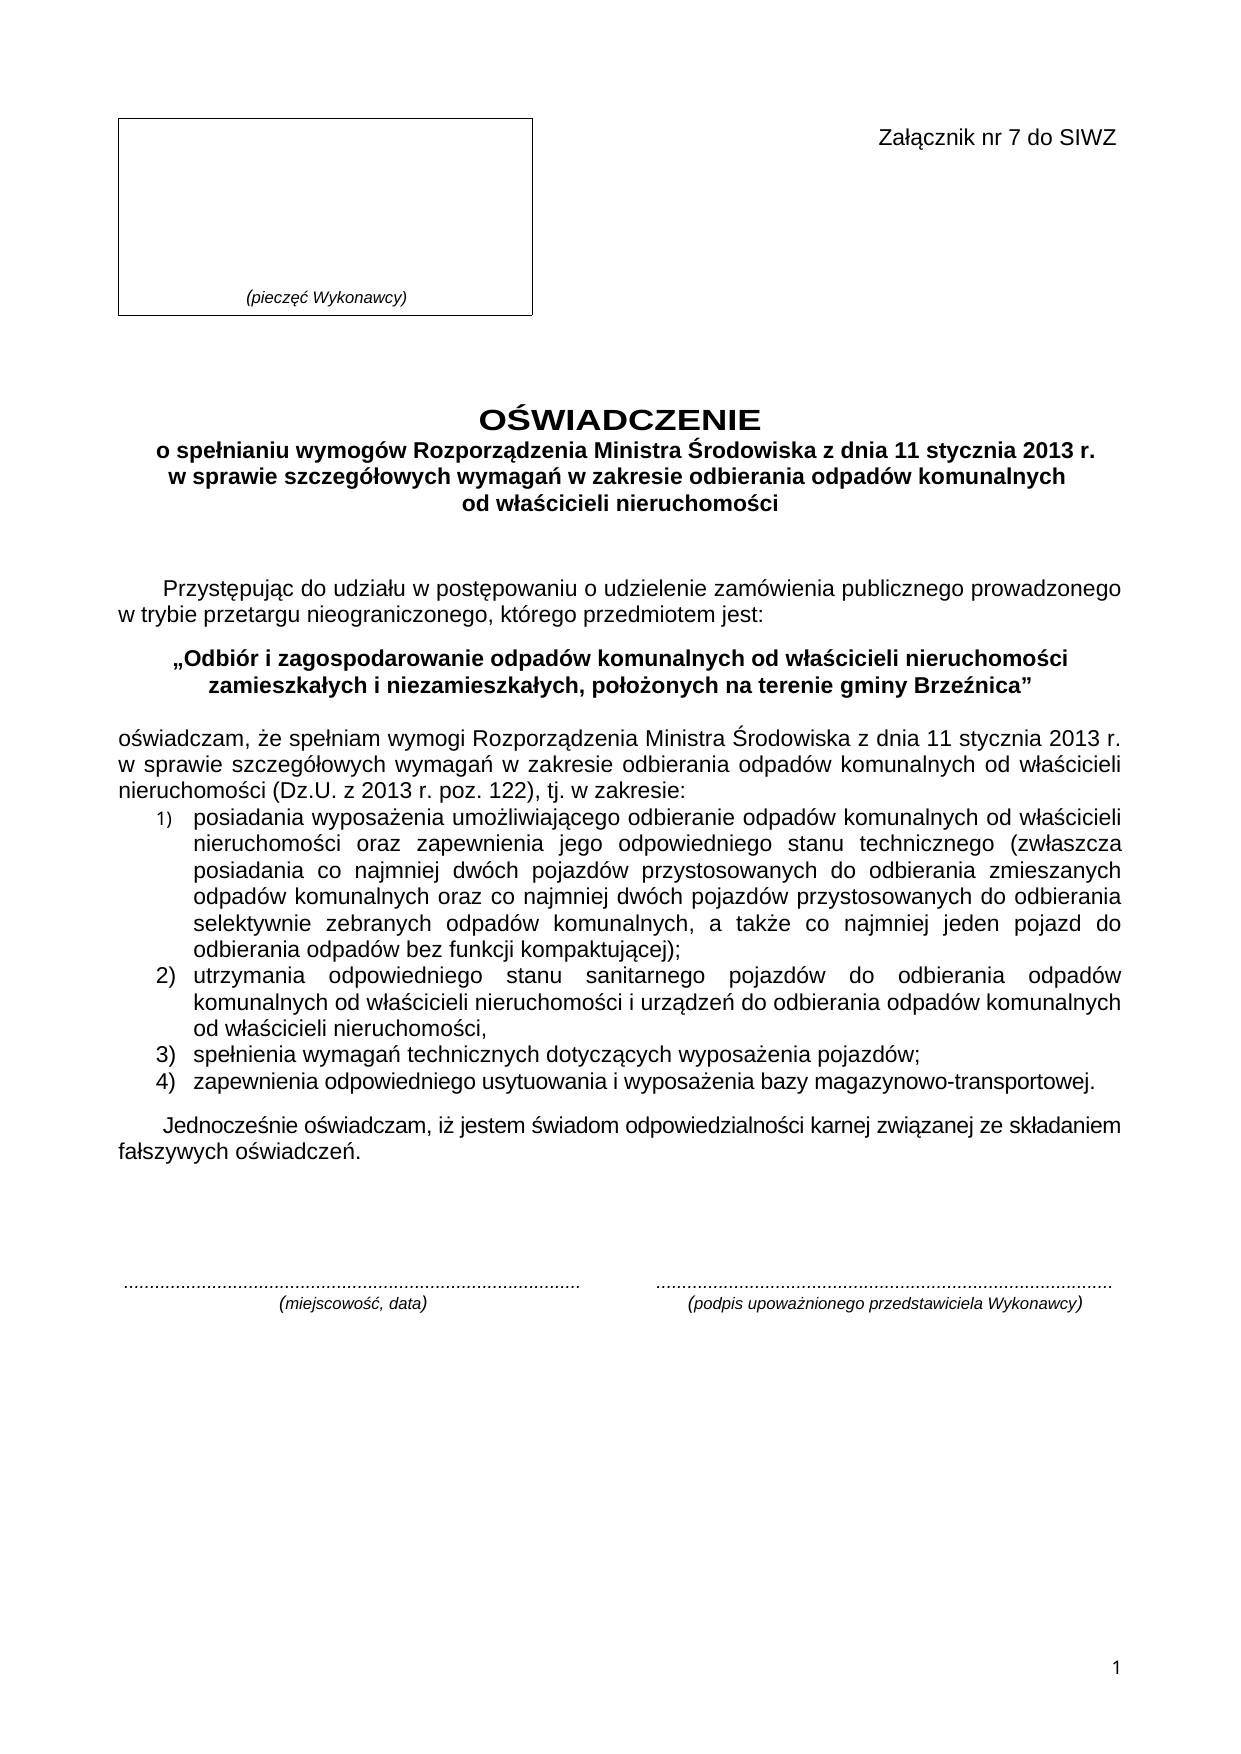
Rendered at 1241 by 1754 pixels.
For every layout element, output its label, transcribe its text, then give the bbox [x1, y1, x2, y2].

list utrzymania odpowiedniego stanu sanitarnego pojazdów do odbierania odpadów komunalnych od właścicieli nieruchomości i urządzeń do odbierania odpadów komunalnych od właścicieli nieruchomości, [156, 962, 1122, 1041]
text „Odbiór i zagospodarowanie odpadów komunalnych od właścicieli nieruchomości zamieszkałych i niezamieszkałych, położonych na terenie gminy Brzeźnica” [118, 645, 1122, 698]
text w sprawie szczegółowych wymagań w zakresie odbierania odpadów komunalnych [118, 463, 1122, 489]
list spełnienia wymagań technicznych dotyczących wyposażenia pojazdów; [156, 1041, 1122, 1068]
table_header ........................................................................................ (miejscowość, data) [118, 1164, 590, 1319]
table_header ........................................................................................ (podpis upoważnionego przedstawiciela Wykonawcy) [650, 1164, 1122, 1319]
table_header [590, 1164, 650, 1319]
text Przystępując do udziału w postępowaniu o udzielenie zamówienia publicznego prowadzonego w trybie przetargu nieograniczonego, którego przedmiotem jest: [118, 575, 1122, 628]
text Jednocześnie oświadczam, iż jestem świadom odpowiedzialności karnej związanej ze składaniem fałszywych oświadczeń. [118, 1112, 1122, 1164]
text oświadczam, że spełniam wymogi Rozporządzenia Ministra Środowiska z dnia 11 stycznia 2013 r. w sprawie szczegółowych wymagań w zakresie odbierania odpadów komunalnych od właścicieli nieruchomości (Dz.U. z 2013 r. poz. 122), tj. w zakresie: [118, 724, 1122, 803]
list posiadania wyposażenia umożliwiającego odbieranie odpadów komunalnych od właścicieli nieruchomości oraz zapewnienia jego odpowiedniego stanu technicznego (zwłaszcza posiadania co najmniej dwóch pojazdów przystosowanych do odbierania zmieszanych odpadów komunalnych oraz co najmniej dwóch pojazdów przystosowanych do odbierania selektywnie zebranych odpadów komunalnych, a także co najmniej jeden pojazd do odbierania odpadów bez funkcji kompaktującej); [156, 803, 1122, 962]
text OŚWIADCZENIE [118, 403, 1122, 437]
table_header Załącznik nr 7 do SIWZ [533, 118, 1122, 315]
text od właścicieli nieruchomości [118, 489, 1122, 516]
list zapewnienia odpowiedniego usytuowania i wyposażenia bazy magazynowo-transportowej. [156, 1068, 1122, 1094]
table_header (pieczęć Wykonawcy) [119, 119, 532, 315]
text o spełnianiu wymogów Rozporządzenia Ministra Środowiska z dnia 11 stycznia 2013 r. [118, 437, 1122, 463]
